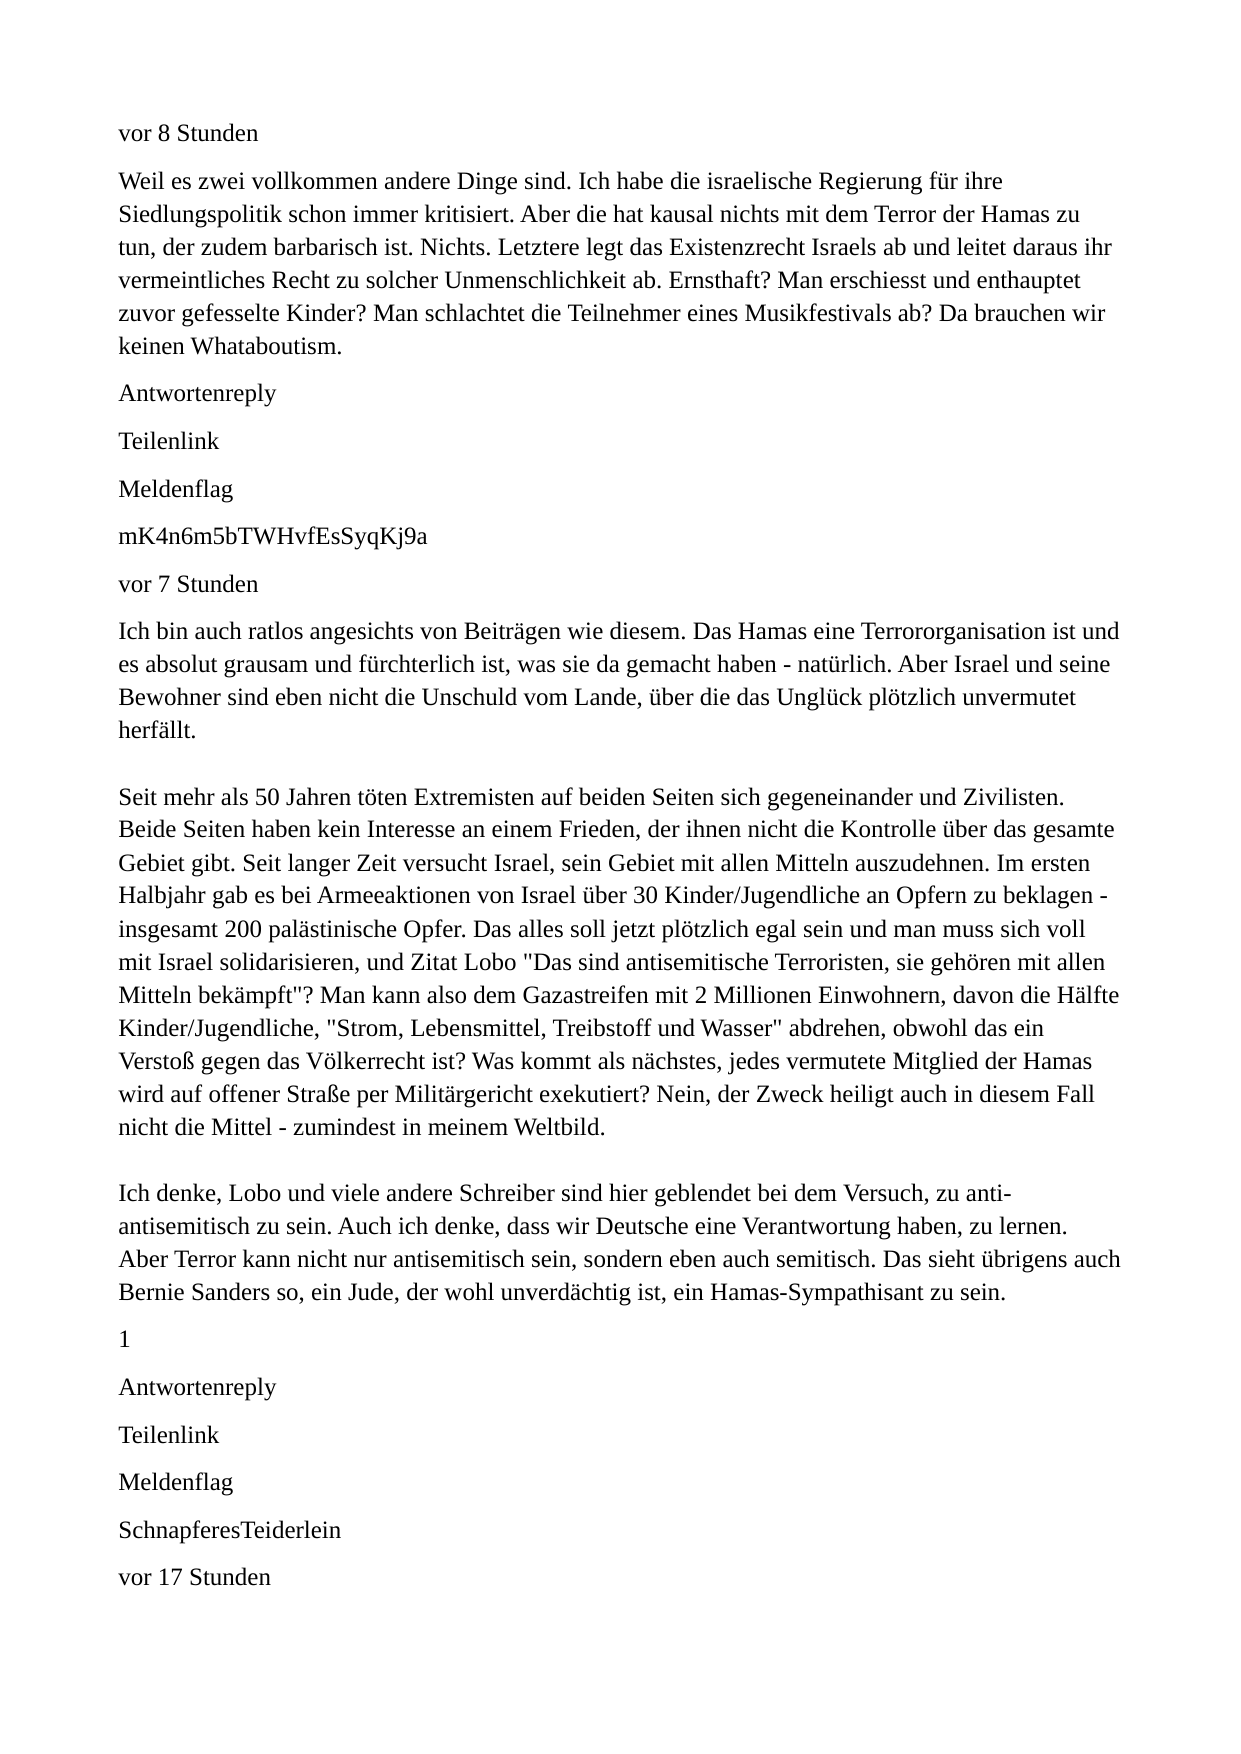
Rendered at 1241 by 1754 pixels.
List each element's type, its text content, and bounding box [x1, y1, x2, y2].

text Antwortenreply [118, 1372, 1122, 1401]
text Meldenflag [118, 1467, 1122, 1496]
text Teilenlink [118, 1420, 1122, 1448]
text vor 7 Stunden [118, 569, 1122, 598]
text 1 [118, 1324, 1122, 1353]
text Teilenlink [118, 426, 1122, 455]
text Antwortenreply [118, 378, 1122, 407]
text Weil es zwei vollkommen andere Dinge sind. Ich habe die israelische Regierung für ihre Siedlungspolitik schon immer kritisiert. Aber die hat kausal nichts mit dem Terror der Hamas zu tun, der zudem barbarisch ist. Nichts. Letztere legt das Existenzrecht Israels ab und leitet daraus ihr vermeintliches Recht zu solcher Unmenschlichkeit ab. Ernsthaft? Man erschiesst und enthauptet zuvor gefesselte Kinder? Man schlachtet die Teilnehmer eines Musikfestivals ab? Da brauchen wir keinen Whataboutism. [118, 166, 1122, 359]
text Ich bin auch ratlos angesichts von Beiträgen wie diesem. Das Hamas eine Terrororganisation ist und es absolut grausam und fürchterlich ist, was sie da gemacht haben - natürlich. Aber Israel und seine Bewohner sind eben nicht die Unschuld vom Lande, über die das Unglück plötzlich unvermutet herfällt. Seit mehr als 50 Jahren töten Extremisten auf beiden Seiten sich gegeneinander und Zivilisten. Beide Seiten haben kein Interesse an einem Frieden, der ihnen nicht die Kontrolle über das gesamte Gebiet gibt. Seit langer Zeit versucht Israel, sein Gebiet mit allen Mitteln auszudehnen. Im ersten Halbjahr gab es bei Armeeaktionen von Israel über 30 Kinder/Jugendliche an Opfern zu beklagen - insgesamt 200 palästinische Opfer. Das alles soll jetzt plötzlich egal sein und man muss sich voll mit Israel solidarisieren, und Zitat Lobo "Das sind antisemitische Terroristen, sie gehören mit allen Mitteln bekämpft"? Man kann also dem Gazastreifen mit 2 Millionen Einwohnern, davon die Hälfte Kinder/Jugendliche, "Strom, Lebensmittel, Treibstoff und Wasser" abdrehen, obwohl das ein Verstoß gegen das Völkerrecht ist? Was kommt als nächstes, jedes vermutete Mitglied der Hamas wird auf offener Straße per Militärgericht exekutiert? Nein, der Zweck heiligt auch in diesem Fall nicht die Mittel - zumindest in meinem Weltbild. Ich denke, Lobo und viele andere Schreiber sind hier geblendet bei dem Versuch, zu anti-antisemitisch zu sein. Auch ich denke, dass wir Deutsche eine Verantwortung haben, zu lernen. Aber Terror kann nicht nur antisemitisch sein, sondern eben auch semitisch. Das sieht übrigens auch Bernie Sanders so, ein Jude, der wohl unverdächtig ist, ein Hamas-Sympathisant zu sein. [118, 616, 1122, 1306]
text Meldenflag [118, 474, 1122, 502]
text mK4n6m5bTWHvfEsSyqKj9a [118, 521, 1122, 550]
text vor 8 Stunden [118, 118, 1122, 147]
text vor 17 Stunden [118, 1562, 1122, 1591]
text SchnapferesTeiderlein [118, 1515, 1122, 1544]
